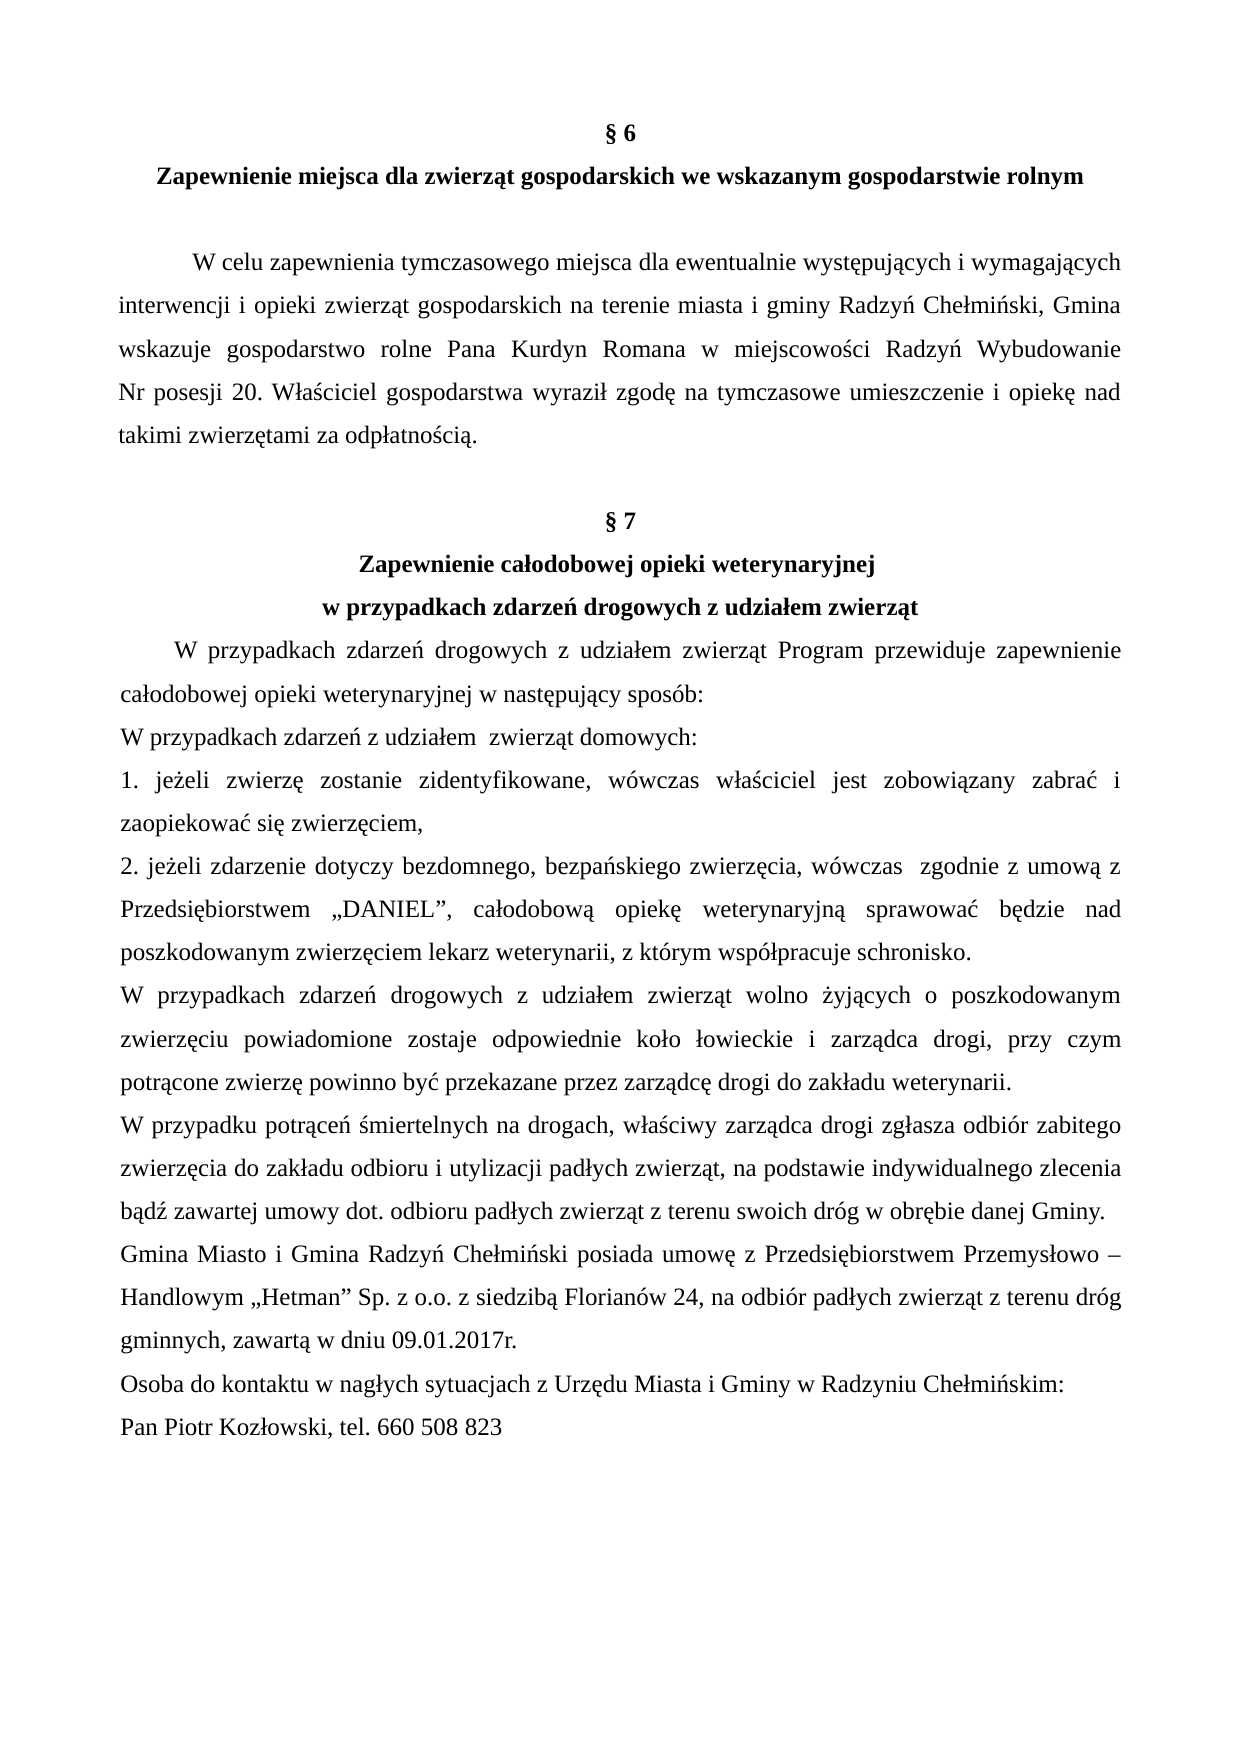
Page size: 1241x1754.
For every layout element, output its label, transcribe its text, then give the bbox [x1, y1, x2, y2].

text 2. jeżeli zdarzenie dotyczy bezdomnego, bezpańskiego zwierzęcia, wówczas zgodnie z umową z Przedsiębiorstwem „DANIEL”, całodobową opiekę weterynaryjną sprawować będzie nad poszkodowanym zwierzęciem lekarz weterynarii, z którym współpracuje schronisko. [120, 851, 1122, 966]
text W przypadkach zdarzeń z udziałem zwierząt domowych: [120, 722, 1122, 751]
text Pan Piotr Kozłowski, tel. 660 508 823 [120, 1412, 1122, 1441]
subtitle Zapewnienie całodobowej opieki weterynaryjnej w przypadkach zdarzeń drogowych z udziałem zwierząt [118, 549, 1122, 621]
text W przypadku potrąceń śmiertelnych na drogach, właściwy zarządca drogi zgłasza odbiór zabitego zwierzęcia do zakładu odbioru i utylizacji padłych zwierząt, na podstawie indywidualnego zlecenia bądź zawartej umowy dot. odbioru padłych zwierząt z terenu swoich dróg w obrębie danej Gminy. [120, 1110, 1122, 1225]
text § 7 [118, 506, 1122, 535]
text § 6 [118, 118, 1122, 147]
text Gmina Miasto i Gmina Radzyń Chełmiński posiada umowę z Przedsiębiorstwem Przemysłowo – Handlowym „Hetman” Sp. z o.o. z siedzibą Florianów 24, na odbiór padłych zwierząt z terenu dróg gminnych, zawartą w dniu 09.01.2017r. [120, 1239, 1122, 1354]
text W przypadkach zdarzeń drogowych z udziałem zwierząt wolno żyjących o poszkodowanym zwierzęciu powiadomione zostaje odpowiednie koło łowieckie i zarządca drogi, przy czym potrącone zwierzę powinno być przekazane przez zarządcę drogi do zakładu weterynarii. [120, 981, 1122, 1096]
subtitle W przypadkach zdarzeń drogowych z udziałem zwierząt Program przewiduje zapewnienie całodobowej opieki weterynaryjnej w następujący sposób: [120, 636, 1122, 707]
text 1. jeżeli zwierzę zostanie zidentyfikowane, wówczas właściciel jest zobowiązany zabrać i zaopiekować się zwierzęciem, [120, 765, 1122, 837]
text W celu zapewnienia tymczasowego miejsca dla ewentualnie występujących i wymagających interwencji i opieki zwierząt gospodarskich na terenie miasta i gminy Radzyń Chełmiński, Gmina wskazuje gospodarstwo rolne Pana Kurdyn Romana w miejscowości Radzyń Wybudowanie Nr posesji 20. Właściciel gospodarstwa wyraził zgodę na tymczasowe umieszczenie i opiekę nad takimi zwierzętami za odpłatnością. [118, 247, 1122, 449]
text Zapewnienie miejsca dla zwierząt gospodarskich we wskazanym gospodarstwie rolnym [118, 161, 1122, 190]
text Osoba do kontaktu w nagłych sytuacjach z Urzędu Miasta i Gminy w Radzyniu Chełmińskim: [120, 1369, 1122, 1397]
